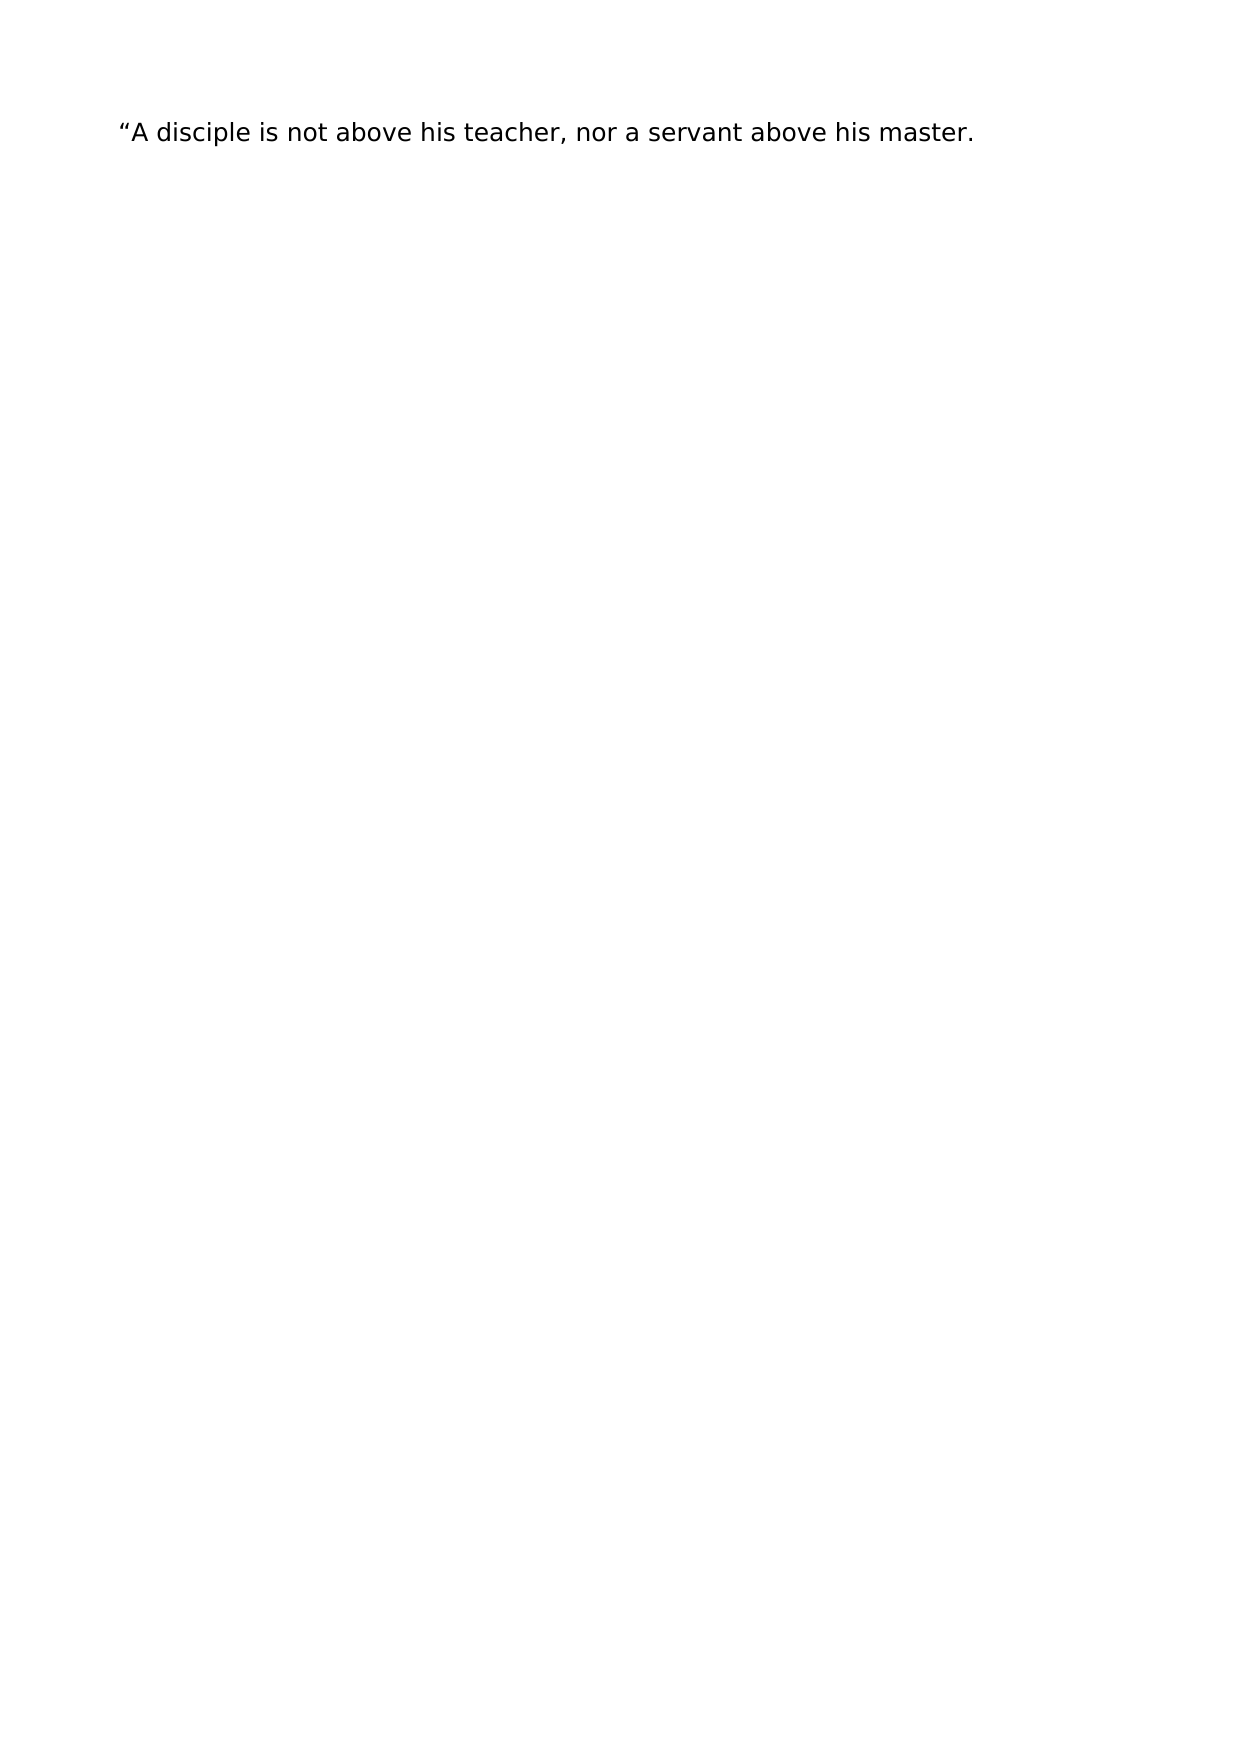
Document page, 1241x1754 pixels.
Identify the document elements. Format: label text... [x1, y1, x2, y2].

text “A disciple is not above his teacher, nor a servant above his master. [118, 118, 1122, 147]
